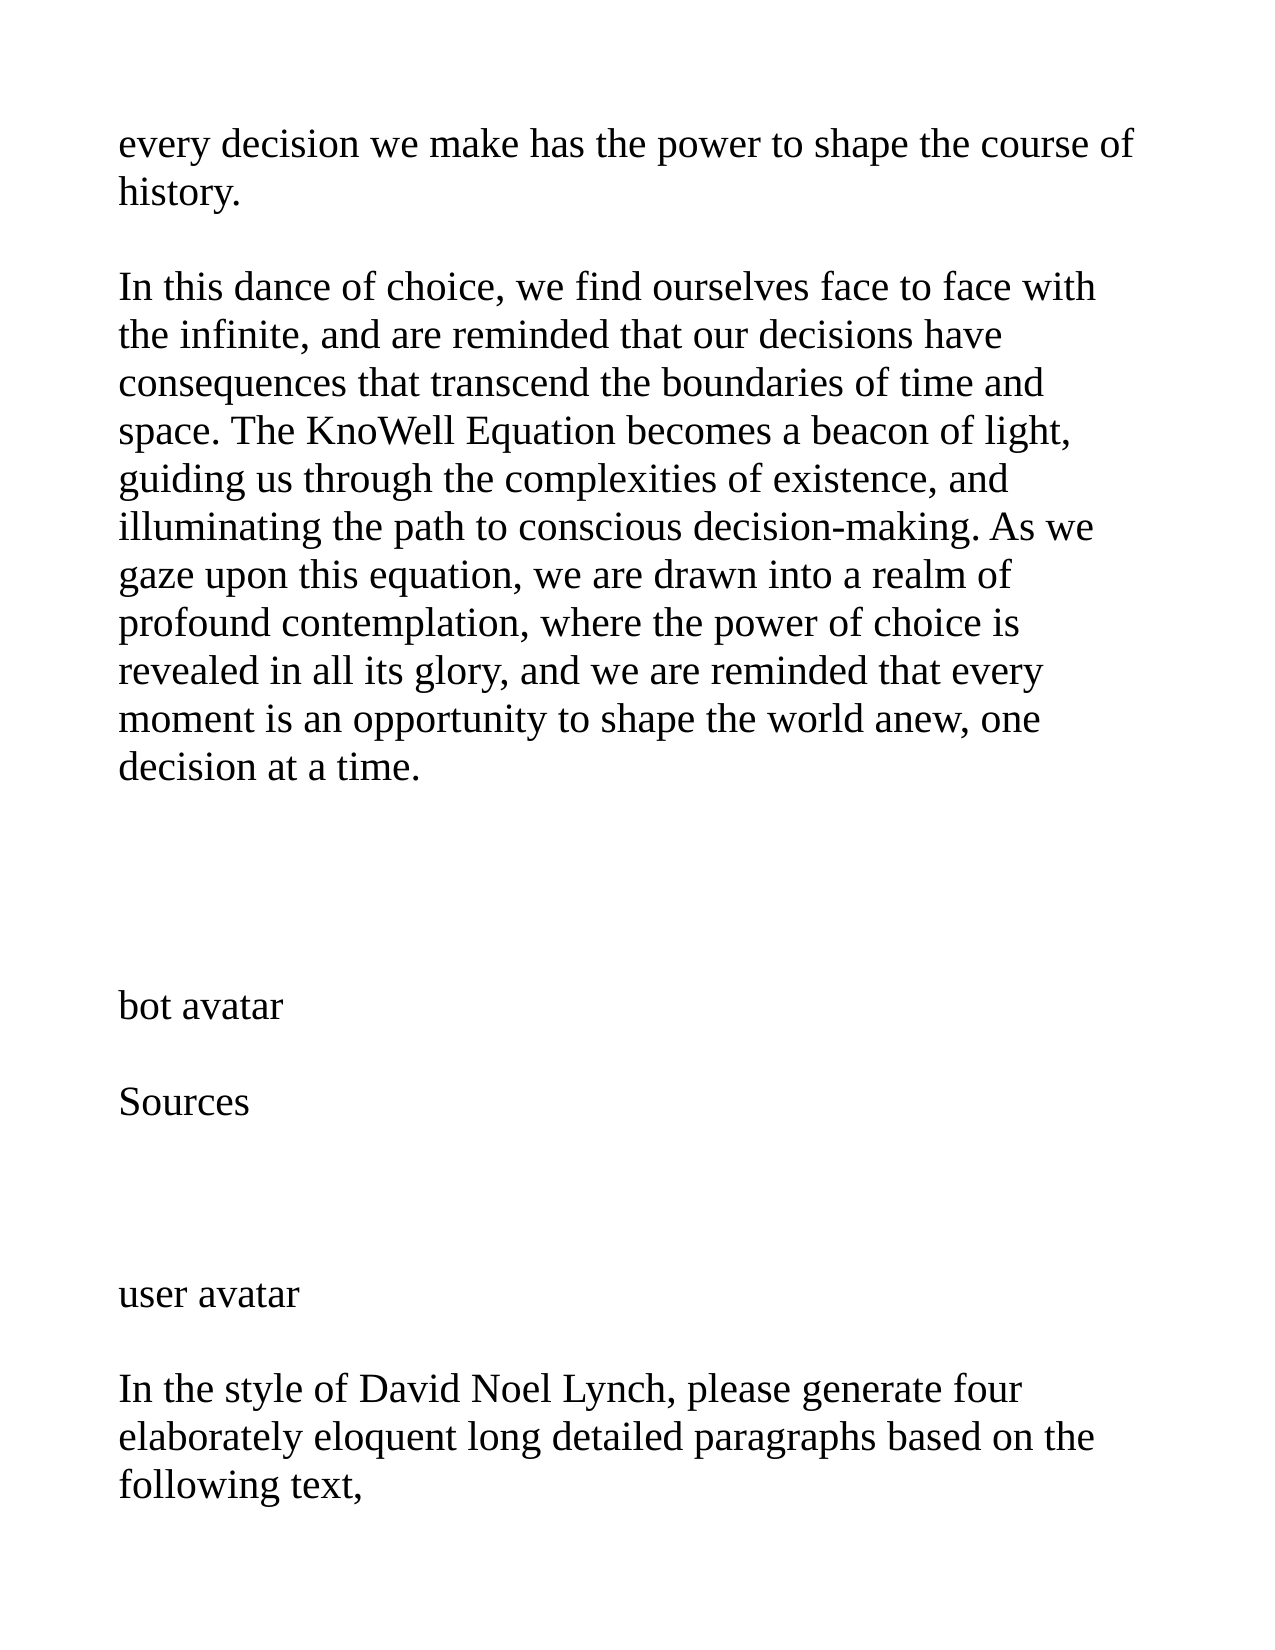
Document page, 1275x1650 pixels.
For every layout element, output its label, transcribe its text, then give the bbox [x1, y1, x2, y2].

text user avatar [118, 1268, 1157, 1316]
text every decision we make has the power to shape the course of history. [118, 118, 1157, 214]
text In the style of David Noel Lynch, please generate four elaborately eloquent long detailed paragraphs based on the following text, [118, 1364, 1157, 1508]
text bot avatar [118, 981, 1157, 1028]
text In this dance of choice, we find ourselves face to face with the infinite, and are reminded that our decisions have consequences that transcend the boundaries of time and space. The KnoWell Equation becomes a beacon of light, guiding us through the complexities of existence, and illuminating the path to conscious decision-making. As we gaze upon this equation, we are drawn into a realm of profound contemplation, where the power of choice is revealed in all its glory, and we are reminded that every moment is an opportunity to shape the world anew, one decision at a time. [118, 262, 1157, 789]
text Sources [118, 1076, 1157, 1124]
